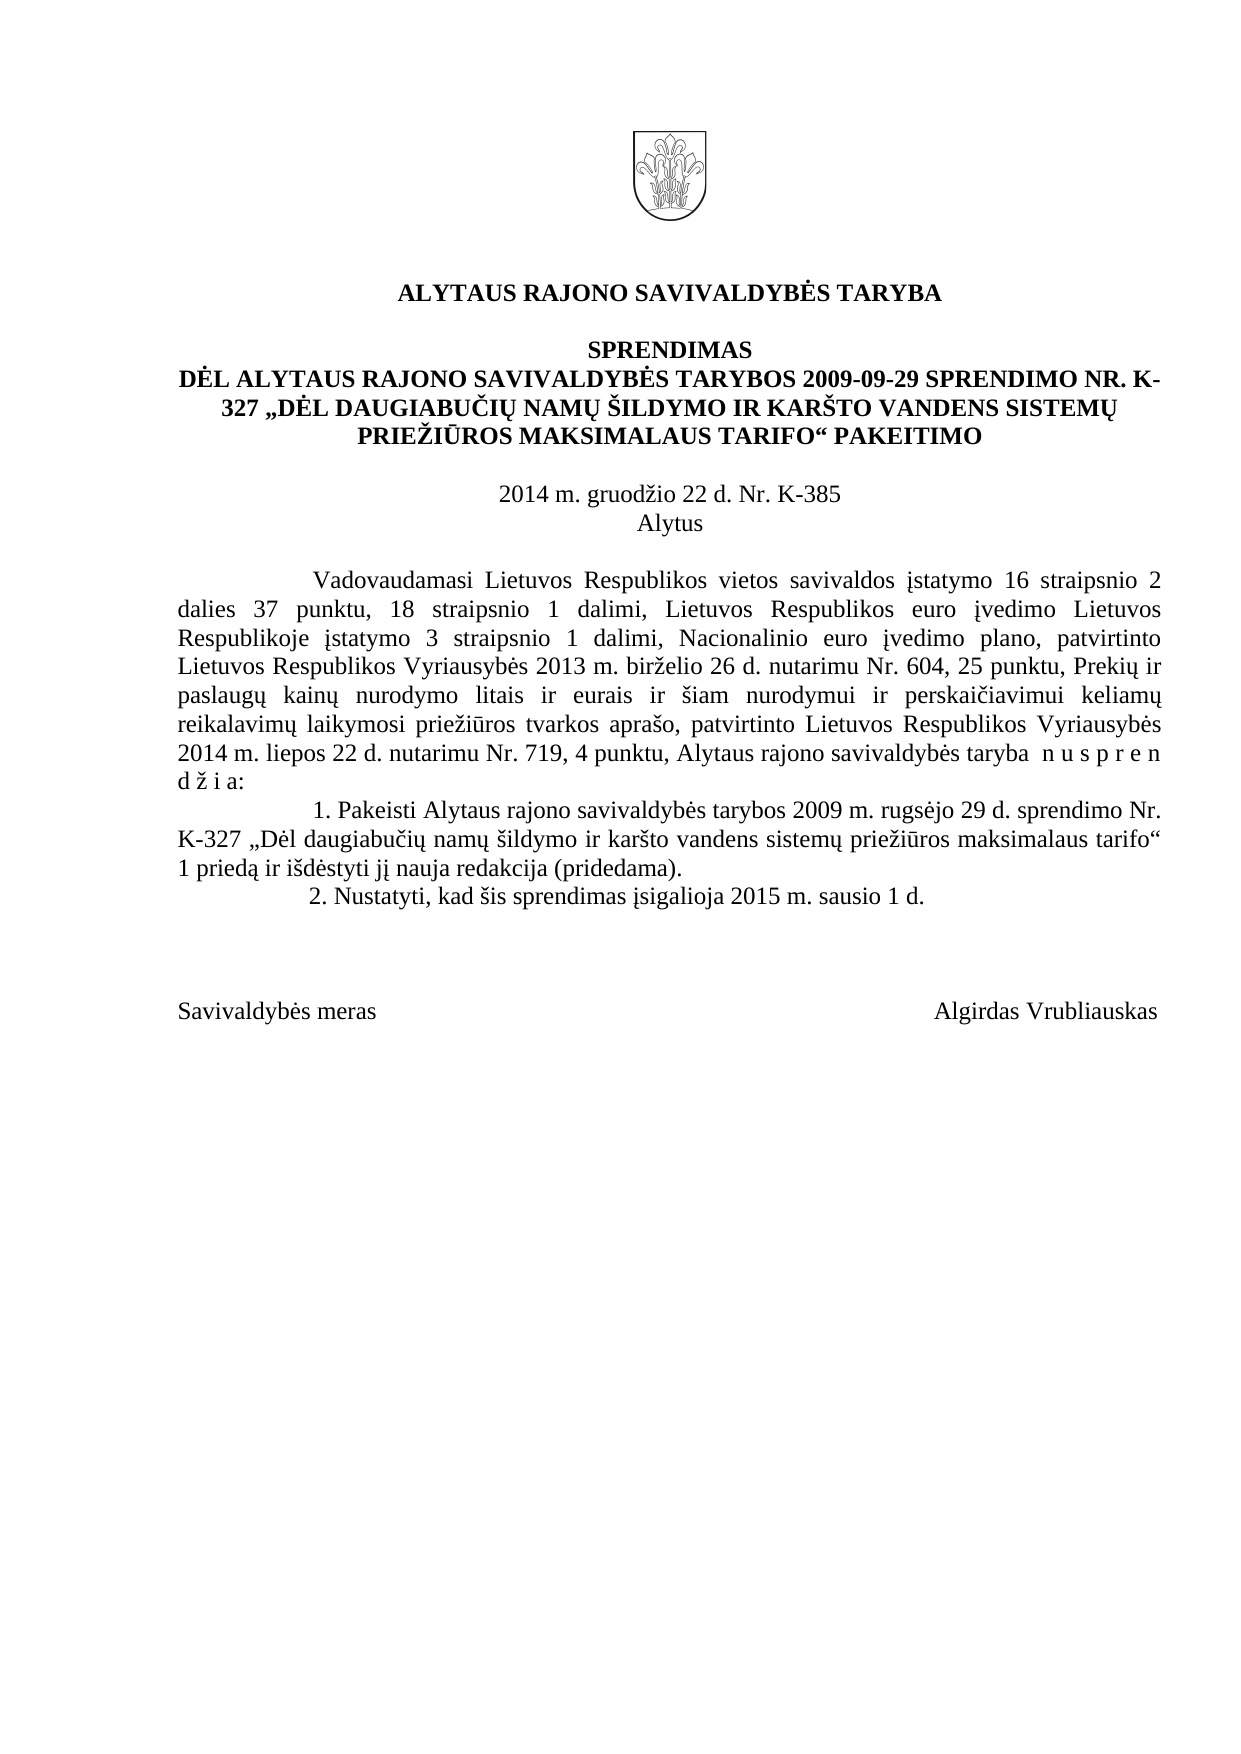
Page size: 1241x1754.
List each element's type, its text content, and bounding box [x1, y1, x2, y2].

text Vadovaudamasi Lietuvos Respublikos vietos savivaldos įstatymo 16 straipsnio 2 dalies 37 punktu, 18 straipsnio 1 dalimi, Lietuvos Respublikos euro įvedimo Lietuvos Respublikoje įstatymo 3 straipsnio 1 dalimi, Nacionalinio euro įvedimo plano, patvirtinto Lietuvos Respublikos Vyriausybės 2013 m. birželio 26 d. nutarimu Nr. 604, 25 punktu, Prekių ir paslaugų kainų nurodymo litais ir eurais ir šiam nurodymui ir perskaičiavimui keliamų reikalavimų laikymosi priežiūros tvarkos aprašo, patvirtinto Lietuvos Respublikos Vyriausybės 2014 m. liepos 22 d. nutarimu Nr. 719, 4 punktu, Alytaus rajono savivaldybės taryba n u s p r e n d ž i a: [177, 565, 1162, 795]
text 2. Nustatyti, kad šis sprendimas įsigalioja 2015 m. sausio 1 d. [177, 881, 1162, 910]
text ALYTAUS RAJONO SAVIVALDYBĖS TARYBA [177, 278, 1162, 306]
text 1. Pakeisti Alytaus rajono savivaldybės tarybos 2009 m. rugsėjo 29 d. sprendimo Nr. K-327 „Dėl daugiabučių namų šildymo ir karšto vandens sistemų priežiūros maksimalaus tarifo“ 1 priedą ir išdėstyti jį nauja redakcija (pridedama). [177, 795, 1162, 881]
text Alytus [177, 508, 1162, 536]
text Savivaldybės meras Algirdas Vrubliauskas [177, 996, 1162, 1025]
text DĖL ALYTAUS RAJONO SAVIVALDYBĖS TARYBOS 2009-09-29 SPRENDIMO NR. K-327 „DĖL DAUGIABUČIŲ NAMŲ ŠILDYMO IR KARŠTO VANDENS SISTEMŲ PRIEŽIŪROS MAKSIMALAUS TARIFO“ PAKEITIMO [177, 364, 1162, 450]
text 2014 m. gruodžio 22 d. Nr. K-385 [177, 479, 1162, 508]
text SPRENDIMAS [177, 335, 1162, 364]
